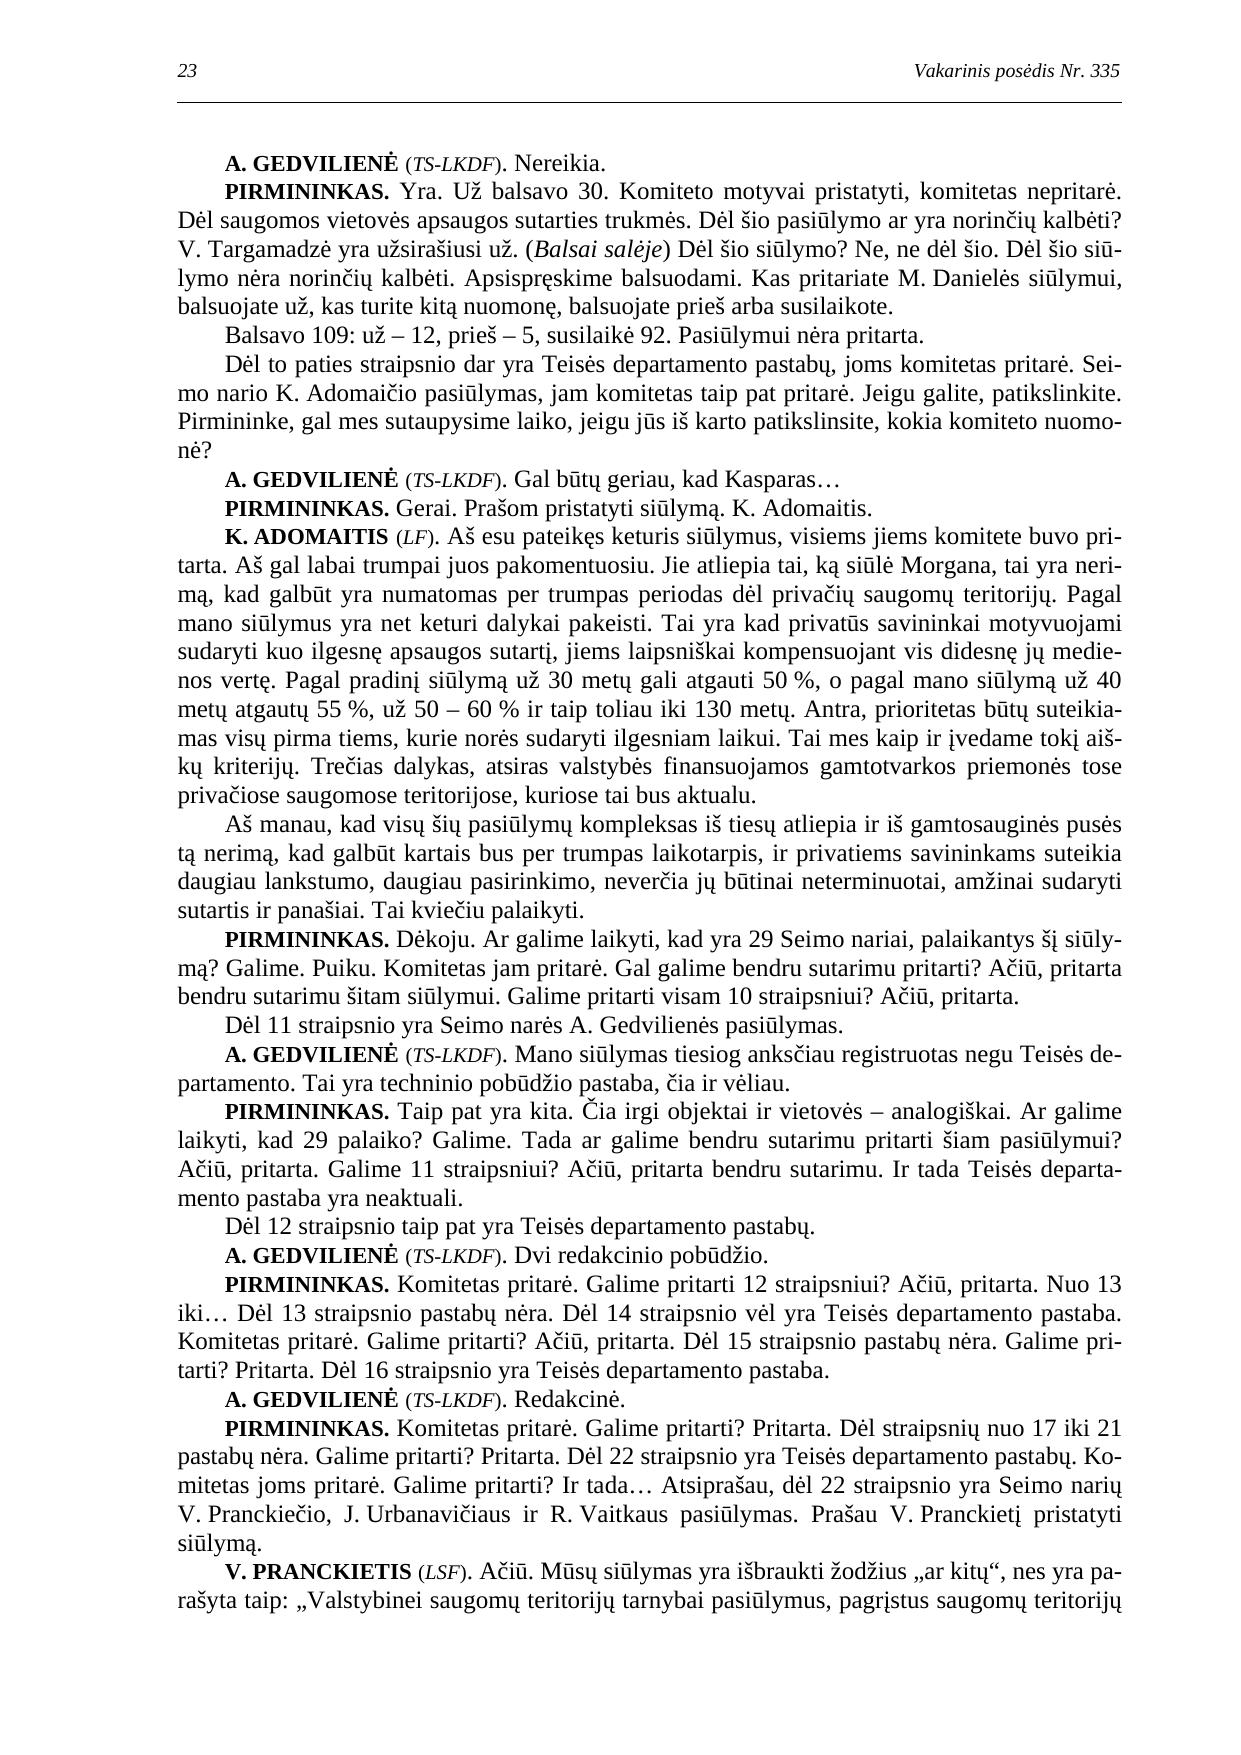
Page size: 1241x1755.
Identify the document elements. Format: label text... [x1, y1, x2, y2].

text Aš ma­nau, kad vi­sų šių pa­siū­ly­mų kom­plek­sas iš tie­sų at­lie­pia ir iš gam­to­sau­gi­nės pu­sės tą ne­ri­mą, kad gal­būt kar­tais bus per trum­pas lai­ko­tar­pis, ir pri­va­tiems sa­vi­nin­kams su­tei­kia dau­giau lanks­tu­mo, dau­giau pa­si­rin­ki­mo, ne­ver­čia jų bū­ti­nai ne­ter­mi­nuo­tai, am­ži­nai su­da­ry­ti su­tar­tis ir pa­na­šiai. Tai kvie­čiu pa­lai­ky­ti. [177, 809, 1122, 924]
text Dėl 12 straips­nio taip pat yra Tei­sės de­par­ta­men­to pa­sta­bų. [177, 1211, 1122, 1240]
text V. PRANCKIETIS (LSF). Ačiū. Mū­sų siū­ly­mas yra iš­brauk­ti žo­džius „ar ki­tų“, nes yra pa­ra­šy­ta taip: „Vals­ty­bi­nei sau­go­mų te­ri­to­ri­jų tar­ny­bai pa­siū­ly­mus, pa­grįs­tus sau­go­mų te­ri­to­ri­jų [177, 1556, 1122, 1614]
text A. GEDVILIENĖ (TS-LKDF). Re­dak­ci­nė. [177, 1384, 1122, 1413]
text A. GEDVILIENĖ (TS-LKDF). Gal bū­tų ge­riau, kad Kas­pa­ras… [177, 464, 1122, 493]
text PIRMININKAS. Dė­ko­ju. Ar ga­li­me lai­ky­ti, kad yra 29 Sei­mo na­riai, pa­lai­kan­tys šį siū­ly­mą? Ga­li­me. Pui­ku. Ko­mi­te­tas jam pri­ta­rė. Gal ga­li­me ben­dru su­ta­ri­mu pri­tar­ti? Ačiū, pri­tar­ta ben­dru su­ta­ri­mu ši­tam siū­ly­mui. Ga­li­me pri­tar­ti vi­sam 10 straips­niui? Ačiū, pri­tar­ta. [177, 924, 1122, 1010]
text PIRMININKAS. Ko­mi­te­tas pri­ta­rė. Ga­li­me pri­tar­ti? Pri­tar­ta. Dėl straips­nių nuo 17 iki 21 pa­sta­bų nė­ra. Ga­li­me pri­tar­ti? Pri­tar­ta. Dėl 22 straips­nio yra Tei­sės de­par­ta­men­to pa­sta­bų. Ko­mi­te­tas joms pri­ta­rė. Ga­li­me pri­tar­ti? Ir ta­da… At­si­pra­šau, dėl 22 straips­nio yra Sei­mo na­rių V. Pranc­kie­čio, J. Ur­ba­na­vi­čiaus ir R. Vait­kaus pa­siū­ly­mas. Pra­šau V. Pranc­kie­tį pri­sta­ty­ti siū­ly­mą. [177, 1413, 1122, 1556]
text K. ADOMAITIS (LF). Aš esu pa­tei­kęs ke­tu­ris siū­ly­mus, vi­siems jiems ko­mi­te­te bu­vo pri­tar­ta. Aš gal la­bai trum­pai juos pa­ko­men­tuo­siu. Jie at­lie­pia tai, ką siū­lė Mor­ga­na, tai yra ne­ri­mą, kad gal­būt yra nu­ma­to­mas per trum­pas pe­ri­odas dėl pri­va­čių sau­go­mų te­ri­to­ri­jų. Pa­gal ma­no siū­ly­mus yra net ke­tu­ri da­ly­kai pa­keis­ti. Tai yra kad pri­va­tūs sa­vi­nin­kai mo­ty­vuo­ja­mi su­da­ry­ti kuo il­ges­nę ap­sau­gos su­tar­tį, jiems laips­niš­kai kom­pen­suo­jant vis di­des­nę jų me­die­nos ver­tę. Pa­gal pra­di­nį siū­ly­mą už 30 me­tų ga­li at­gau­ti 50 %, o pa­gal ma­no siū­ly­mą už 40 me­tų at­gau­tų 55 %, už 50 – 60 % ir taip to­liau iki 130 me­tų. An­tra, pri­ori­te­tas bū­tų su­tei­kia­mas vi­sų pir­ma tiems, ku­rie no­rės su­da­ry­ti il­ges­niam lai­kui. Tai mes kaip ir įve­da­me to­kį aiš­kų kri­te­ri­jų. Tre­čias da­ly­kas, at­si­ras vals­ty­bės fi­nan­suo­ja­mos gam­tot­var­kos prie­mo­nės to­se pri­va­čio­se sau­go­mo­se te­ri­to­ri­jo­se, ku­rio­se tai bus ak­tu­a­lu. [177, 521, 1122, 809]
text Dėl 11 straips­nio yra Sei­mo na­rės A. Ged­vi­lie­nės pa­siū­ly­mas. [177, 1010, 1122, 1039]
text PIRMININKAS. Ko­mi­te­tas pri­ta­rė. Ga­li­me pri­tar­ti 12 straips­niui? Ačiū, pri­tar­ta. Nuo 13 iki… Dėl 13 straips­nio pa­sta­bų nė­ra. Dėl 14 straips­nio vėl yra Tei­sės de­par­ta­men­to pa­sta­ba. Ko­mi­te­tas pri­ta­rė. Ga­li­me pri­tar­ti? Ačiū, pri­tar­ta. Dėl 15 straips­nio pa­sta­bų nė­ra. Ga­li­me pri­tar­ti? Pri­tar­ta. Dėl 16 straips­nio yra Tei­sės de­par­ta­men­to pa­sta­ba. [177, 1269, 1122, 1384]
text PIRMININKAS. Yra. Už bal­sa­vo 30. Ko­mi­te­to mo­ty­vai pri­sta­ty­ti, ko­mi­te­tas ne­pri­ta­rė. Dėl sau­go­mos vie­to­vės ap­sau­gos su­tar­ties truk­mės. Dėl šio pa­siū­ly­mo ar yra no­rin­čių kal­bė­ti? V. Tar­ga­ma­dzė yra už­si­ra­šiu­si už. (Bal­sai sa­lė­je) Dėl šio siū­ly­mo? Ne, ne dėl šio. Dėl šio siū­ly­mo nė­ra no­rin­čių kal­bė­ti. Ap­si­spręs­ki­me bal­suo­da­mi. Kas pri­ta­ria­te M. Da­nie­lės siū­ly­mui, bal­suo­ja­te už, kas tu­ri­te ki­tą nuo­mo­nę, bal­suo­ja­te prieš ar­ba su­si­lai­ko­te. [177, 176, 1122, 320]
text A. GEDVILIENĖ (TS-LKDF). Ma­no siū­ly­mas tie­siog anks­čiau re­gist­ruo­tas ne­gu Tei­sės de­par­ta­men­to. Tai yra tech­ni­nio po­bū­džio pa­sta­ba, čia ir vė­liau. [177, 1039, 1122, 1096]
text Dėl to pa­ties straips­nio dar yra Tei­sės de­par­ta­men­to pa­sta­bų, joms ko­mi­te­tas pri­ta­rė. Sei­mo na­rio K. Ado­mai­čio pa­siū­ly­mas, jam ko­mi­te­tas taip pat pri­ta­rė. Jei­gu ga­li­te, pa­tiks­lin­ki­te. Pir­mi­nin­ke, gal mes su­tau­py­si­me lai­ko, jei­gu jūs iš kar­to pa­tiks­lin­si­te, ko­kia ko­mi­te­to nuo­mo­nė? [177, 349, 1122, 464]
text A. GEDVILIENĖ (TS-LKDF). Ne­rei­kia. [177, 148, 1122, 176]
text PIRMININKAS. Taip pat yra ki­ta. Čia ir­gi ob­jek­tai ir vie­to­vės – ana­lo­giš­kai. Ar ga­li­me lai­ky­ti, kad 29 pa­lai­ko? Ga­li­me. Ta­da ar ga­li­me ben­dru su­ta­ri­mu pri­tar­ti šiam pa­siū­ly­mui? Ačiū, pri­tar­ta. Ga­li­me 11 straips­niui? Ačiū, pri­tar­ta ben­dru su­ta­ri­mu. Ir ta­da Tei­sės de­par­ta­men­to pa­sta­ba yra ne­ak­tu­a­li. [177, 1096, 1122, 1211]
text PIRMININKAS. Ge­rai. Pra­šom pri­sta­ty­ti siū­ly­mą. K. Ado­mai­tis. [177, 493, 1122, 521]
text Bal­sa­vo 109: už – 12, prieš – 5, su­si­lai­kė 92. Pa­siū­ly­mui nė­ra pri­tar­ta. [177, 320, 1122, 349]
text A. GEDVILIENĖ (TS-LKDF). Dvi re­dak­ci­nio po­bū­džio. [177, 1240, 1122, 1269]
